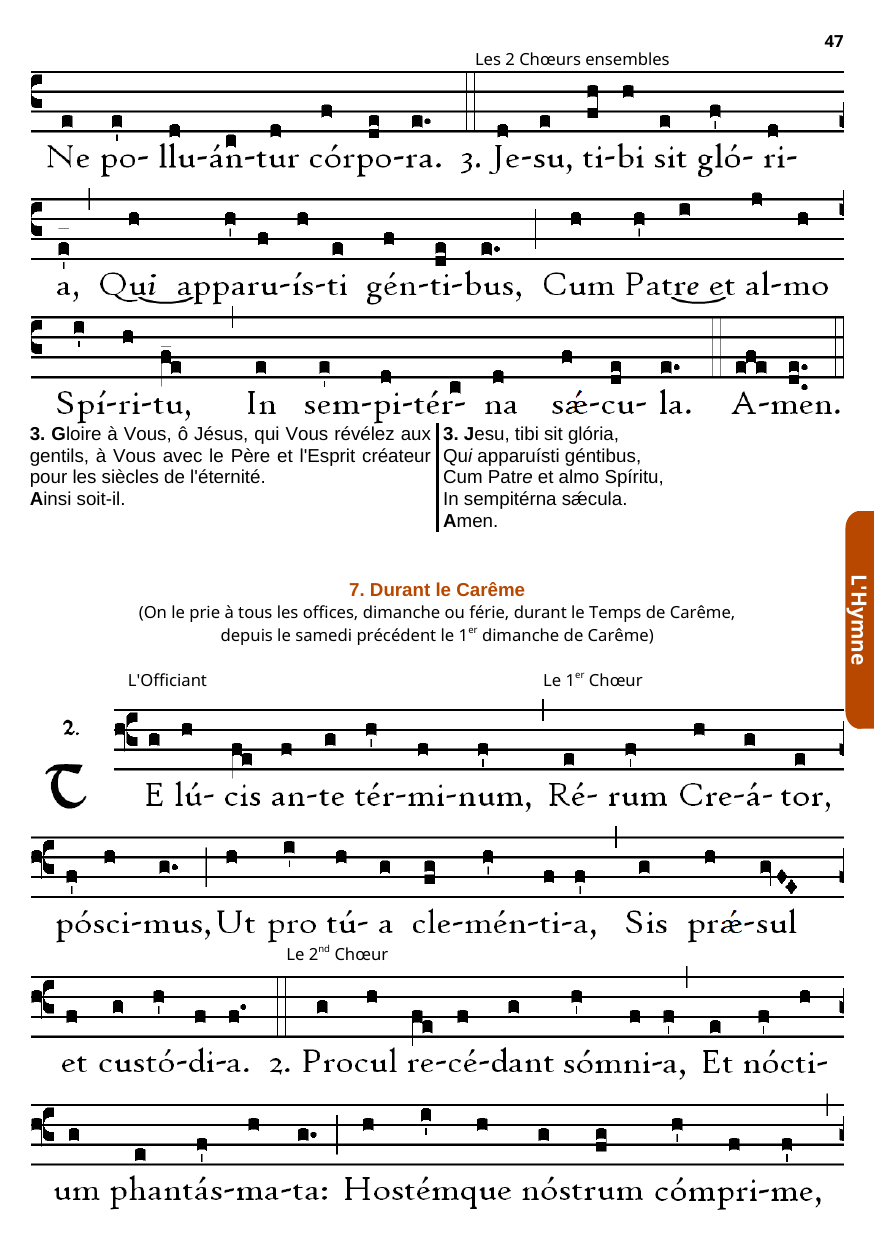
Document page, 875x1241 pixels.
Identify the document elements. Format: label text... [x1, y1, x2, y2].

text 58 [29, 29, 843, 52]
text (On le prie à tous les offices, dimanche ou férie, durant le Temps de Carême, [29, 600, 844, 623]
text In sempitérna sǽcula. [443, 488, 844, 509]
text 7. Durant le Carême [29, 579, 844, 600]
text depuis le samedi précédent le 1er dimanche de Carême) [29, 623, 844, 646]
text Cum Patre et almo Spíritu, [443, 466, 844, 488]
picture [29, 691, 845, 943]
text 3. Jesu, tibi sit glória, [443, 424, 844, 445]
text Qui apparuísti géntibus, [443, 445, 844, 466]
text Le 2nd Chœur [29, 943, 844, 965]
text Ainsi soit-il. [29, 488, 431, 509]
text 3. Gloire à Vous, ô Jésus, qui Vous révélez aux gentils, à Vous avec le Père et l'Esprit créateur pour les siècles de l'éternité. [29, 424, 431, 488]
text L'Officiant Le 1er Chœur [29, 668, 844, 691]
text Les 2 Chœurs ensembles [29, 47, 844, 70]
picture [29, 70, 845, 424]
picture [29, 965, 845, 1210]
text Amen. [443, 509, 844, 531]
